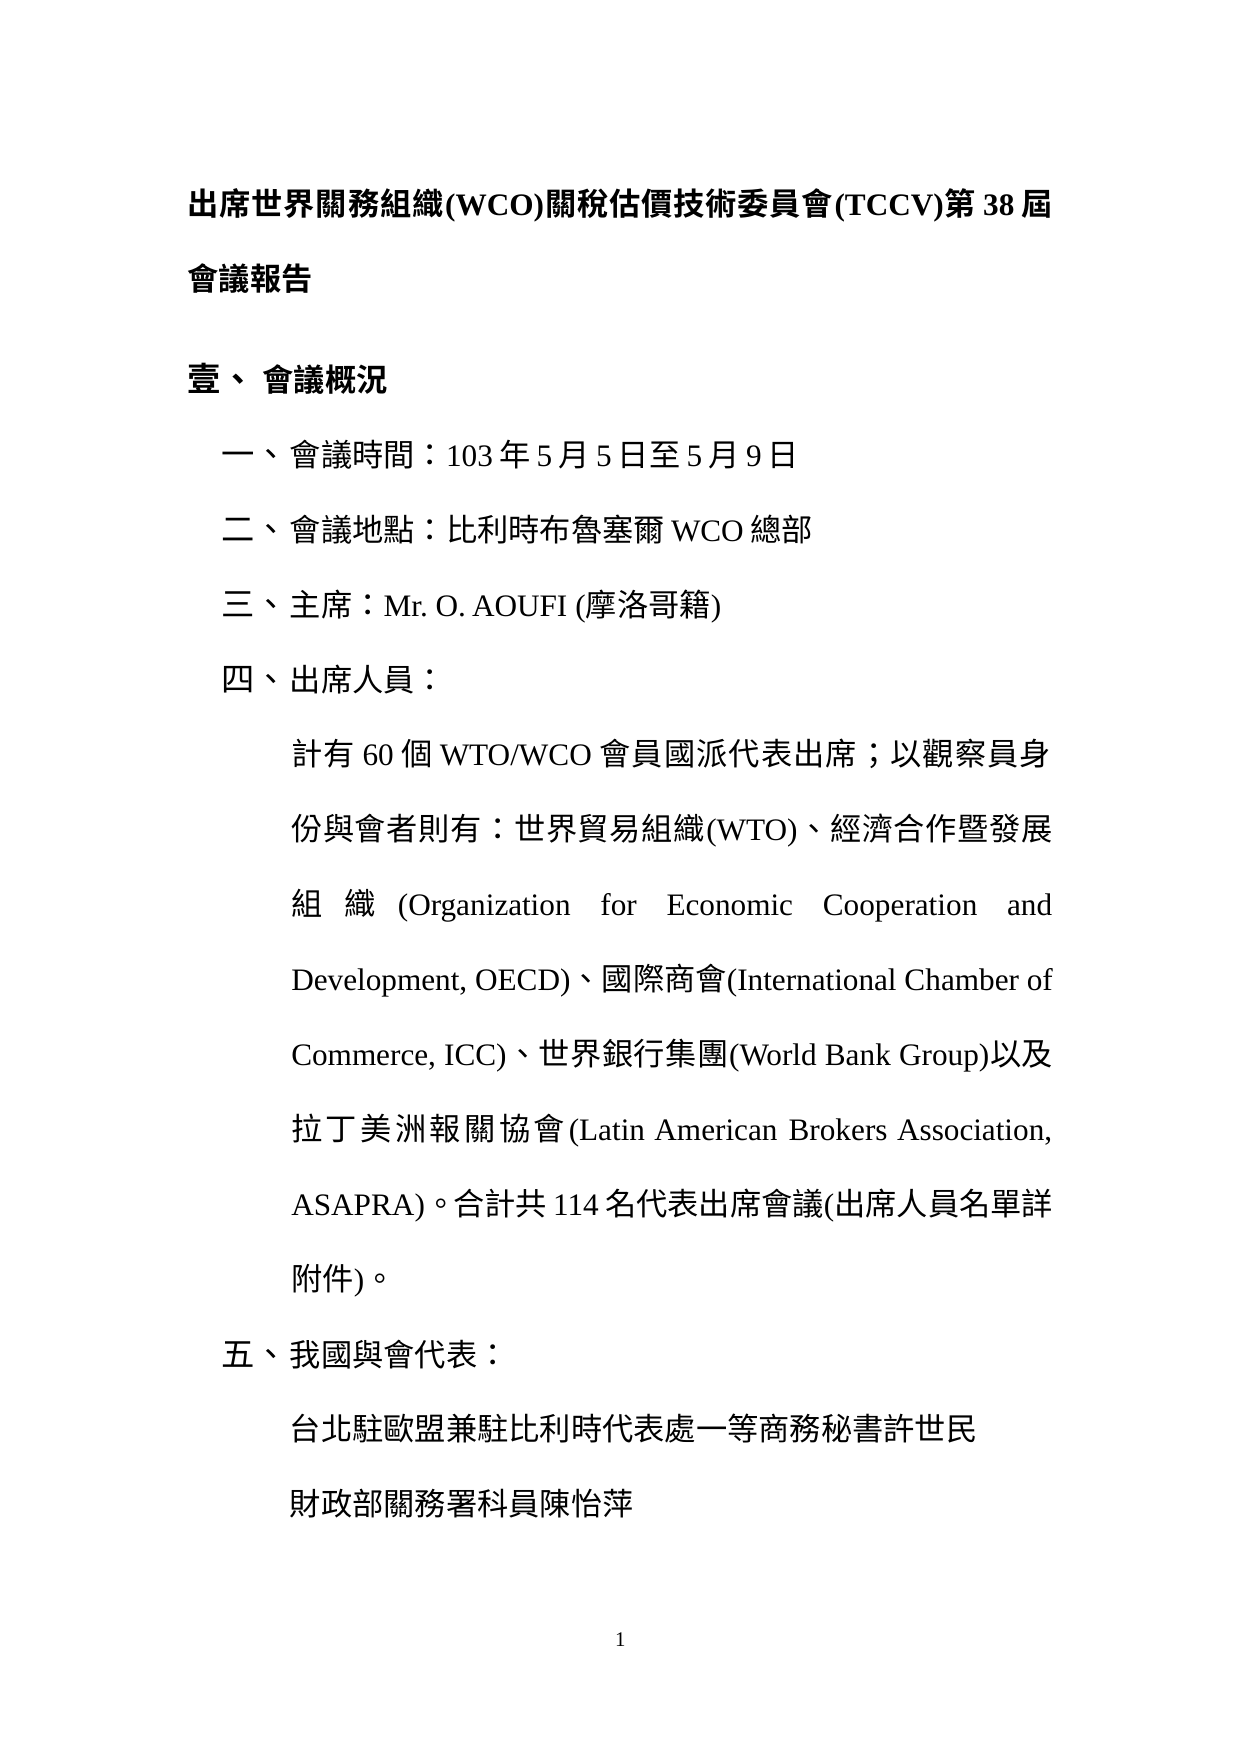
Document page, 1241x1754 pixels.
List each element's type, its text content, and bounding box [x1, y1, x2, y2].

list 主席：Mr. O. AOUFI (摩洛哥籍) [221, 564, 1053, 639]
list 我國與會代表： 台北駐歐盟兼駐比利時代表處一等商務秘書許世民 財政部關務署科員陳怡萍 [221, 1314, 1053, 1539]
text 出席世界關務組織(WCO)關稅估價技術委員會(TCCV)第38屆會議報告 [187, 164, 1053, 314]
subtitle 會議概況 [187, 339, 1053, 414]
list 會議時間：103年5月5日至5月9日 [221, 414, 1053, 489]
list 出席人員： [221, 639, 1053, 714]
text 計有60個WTO/WCO會員國派代表出席；以觀察員身份與會者則有：世界貿易組織(WTO)、經濟合作暨發展組織(Organization for Economic Cooperation and Development, OECD)、國際商會(International Chamber of Commerce, ICC)、世界銀行集團(World Bank Group)以及拉丁美洲報關協會(Latin American Brokers Association, ASAPRA)。合計共114名代表出席會議(出席人員名單詳附件)。 [291, 714, 1053, 1314]
list 會議地點：比利時布魯塞爾WCO總部 [221, 489, 1053, 564]
